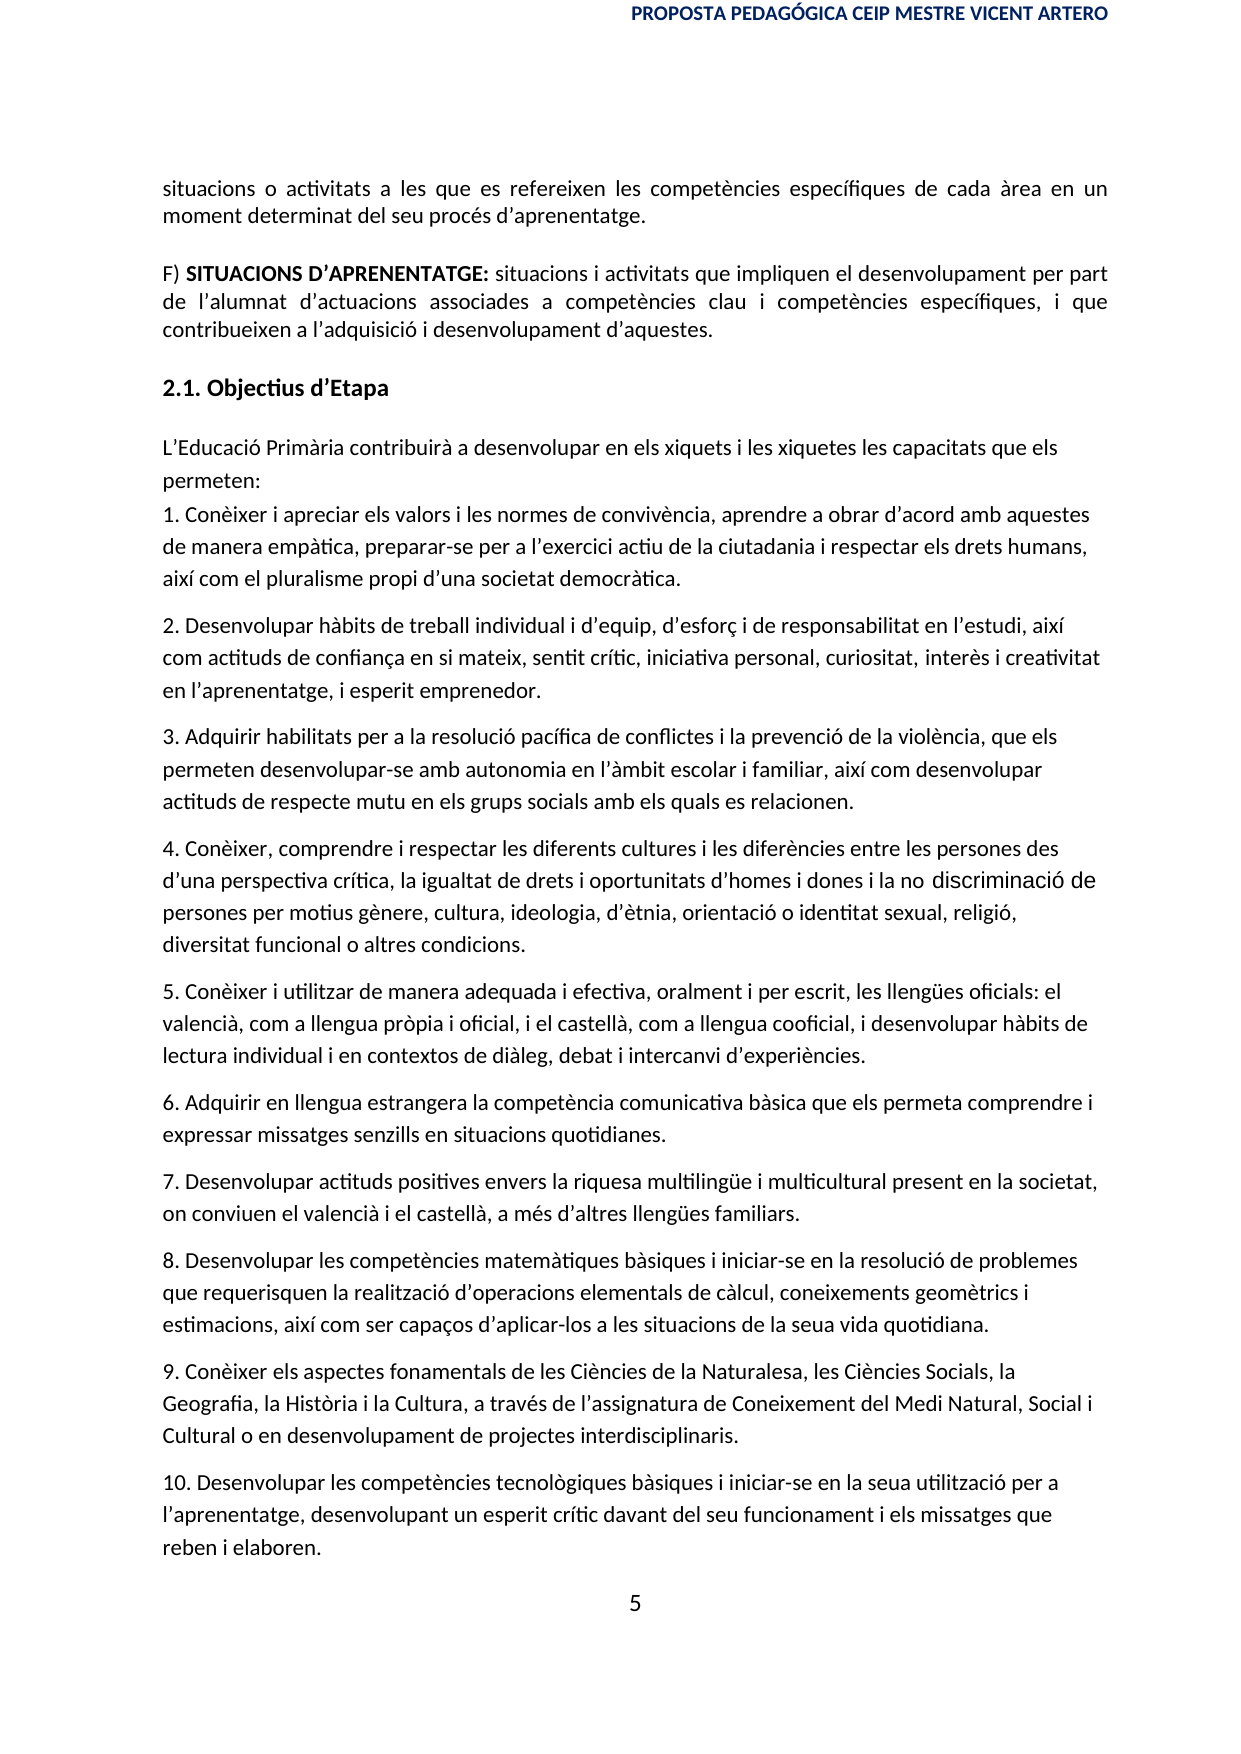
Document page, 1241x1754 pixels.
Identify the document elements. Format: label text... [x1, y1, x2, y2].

text 1. Conèixer i apreciar els valors i les normes de convivència, aprendre a obrar d’acord amb aquestes de manera empàtica, preparar-se per a l’exercici actiu de la ciutadania i respectar els drets humans, així com el pluralisme propi d’una societat democràtica. [162, 500, 1108, 593]
text 7. Desenvolupar actituds positives envers la riquesa multilingüe i multicultural present en la societat, on conviuen el valencià i el castellà, a més d’altres llengües familiars. [162, 1167, 1108, 1227]
text F) SITUACIONS D’APRENENTATGE: situacions i activitats que impliquen el desenvolupament per part de l’alumnat d’actuacions associades a competències clau i competències específiques, i que contribueixen a l’adquisició i desenvolupament d’aquestes. [162, 259, 1108, 343]
text 6. Adquirir en llengua estrangera la competència comunicativa bàsica que els permeta comprendre i expressar missatges senzills en situacions quotidianes. [162, 1088, 1108, 1148]
text 4. Conèixer, comprendre i respectar les diferents cultures i les diferències entre les persones des d’una perspectiva crítica, la igualtat de drets i oportunitats d’homes i dones i la no discriminació de persones per motius gènere, cultura, ideologia, d’ètnia, orientació o identitat sexual, religió, diversitat funcional o altres condicions. [162, 834, 1108, 958]
text 2.1. Objectius d’Etapa [162, 372, 1108, 403]
text situacions o activitats a les que es refereixen les competències específiques de cada àrea en un moment determinat del seu procés d’aprenentatge. [162, 174, 1108, 230]
text 10. Desenvolupar les competències tecnològiques bàsiques i iniciar-se en la seua utilització per a l’aprenentatge, desenvolupant un esperit crític davant del seu funcionament i els missatges que reben i elaboren. [162, 1468, 1108, 1561]
text 8. Desenvolupar les competències matemàtiques bàsiques i iniciar-se en la resolució de problemes que requerisquen la realització d’operacions elementals de càlcul, coneixements geomètrics i estimacions, així com ser capaços d’aplicar-los a les situacions de la seua vida quotidiana. [162, 1246, 1108, 1338]
text L’Educació Primària contribuirà a desenvolupar en els xiquets i les xiquetes les capacitats que els permeten: [162, 433, 1108, 495]
text 3. Adquirir habilitats per a la resolució pacífica de conflictes i la prevenció de la violència, que els permeten desenvolupar-se amb autonomia en l’àmbit escolar i familiar, així com desenvolupar actituds de respecte mutu en els grups socials amb els quals es relacionen. [162, 722, 1108, 815]
text 9. Conèixer els aspectes fonamentals de les Ciències de la Naturalesa, les Ciències Socials, la Geografia, la Història i la Cultura, a través de l’assignatura de Coneixement del Medi Natural, Social i Cultural o en desenvolupament de projectes interdisciplinaris. [162, 1357, 1108, 1449]
text 5. Conèixer i utilitzar de manera adequada i efectiva, oralment i per escrit, les llengües oficials: el valencià, com a llengua pròpia i oficial, i el castellà, com a llengua cooficial, i desenvolupar hàbits de lectura individual i en contextos de diàleg, debat i intercanvi d’experiències. [162, 977, 1108, 1069]
text 2. Desenvolupar hàbits de treball individual i d’equip, d’esforç i de responsabilitat en l’estudi, així com actituds de confiança en si mateix, sentit crític, iniciativa personal, curiositat, interès i creativitat en l’aprenentatge, i esperit emprenedor. [162, 611, 1108, 704]
